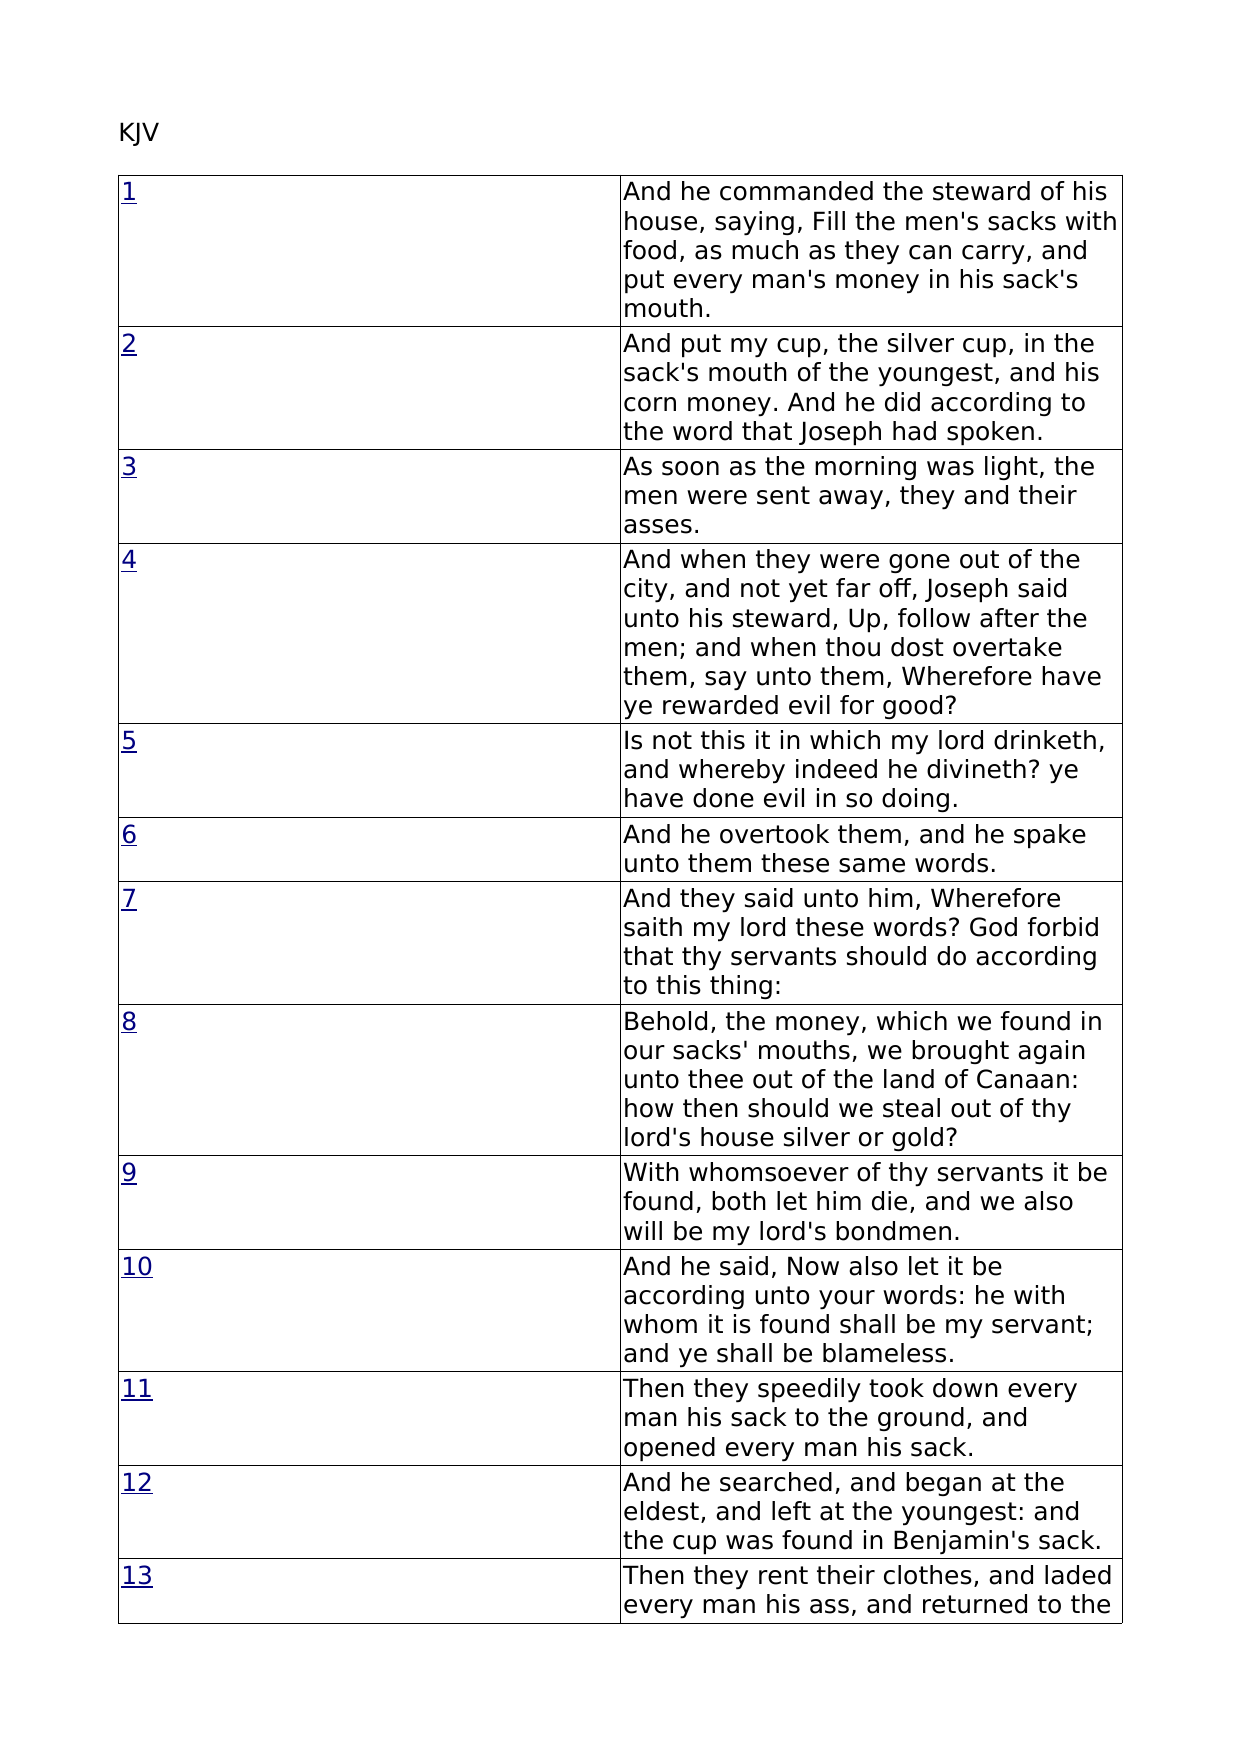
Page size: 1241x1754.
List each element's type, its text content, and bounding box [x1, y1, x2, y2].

table_cell 7 [119, 882, 620, 1004]
table_cell Then they speedily took down every man his sack to the ground, and opened every man his sack. [621, 1372, 1122, 1465]
text KJV [118, 118, 1122, 147]
table_cell 2 [119, 327, 620, 449]
table_cell 13 [119, 1559, 620, 1623]
table_cell Is not this it in which my lord drinketh, and whereby indeed he divineth? ye have done evil in so doing. [621, 724, 1122, 817]
table_cell 8 [119, 1005, 620, 1155]
table_cell 11 [119, 1372, 620, 1465]
table_cell With whomsoever of thy servants it be found, both let him die, and we also will be my lord's bondmen. [621, 1156, 1122, 1249]
table_cell 10 [119, 1250, 620, 1371]
table_cell 6 [119, 818, 620, 881]
table_cell And put my cup, the silver cup, in the sack's mouth of the youngest, and his corn money. And he did according to the word that Joseph had spoken. [621, 327, 1122, 449]
table_header 1 [119, 176, 620, 326]
table_cell 5 [119, 724, 620, 817]
table_cell 3 [119, 450, 620, 542]
table_cell And he overtook them, and he spake unto them these same words. [621, 818, 1122, 881]
table_cell And he searched, and began at the eldest, and left at the youngest: and the cup was found in Benjamin's sack. [621, 1466, 1122, 1558]
table_cell And when they were gone out of the city, and not yet far off, Joseph said unto his steward, Up, follow after the men; and when thou dost overtake them, say unto them, Wherefore have ye rewarded evil for good? [621, 544, 1122, 723]
table_cell 12 [119, 1466, 620, 1558]
table_cell 4 [119, 544, 620, 723]
table_cell 9 [119, 1156, 620, 1249]
table_cell As soon as the morning was light, the men were sent away, they and their asses. [621, 450, 1122, 542]
table_header And he commanded the steward of his house, saying, Fill the men's sacks with food, as much as they can carry, and put every man's money in his sack's mouth. [621, 176, 1122, 326]
table_cell Then they rent their clothes, and laded every man his ass, and returned to the [621, 1559, 1122, 1623]
table_cell Behold, the money, which we found in our sacks' mouths, we brought again unto thee out of the land of Canaan: how then should we steal out of thy lord's house silver or gold? [621, 1005, 1122, 1155]
table_cell And they said unto him, Wherefore saith my lord these words? God forbid that thy servants should do according to this thing: [621, 882, 1122, 1004]
table_cell And he said, Now also let it be according unto your words: he with whom it is found shall be my servant; and ye shall be blameless. [621, 1250, 1122, 1371]
